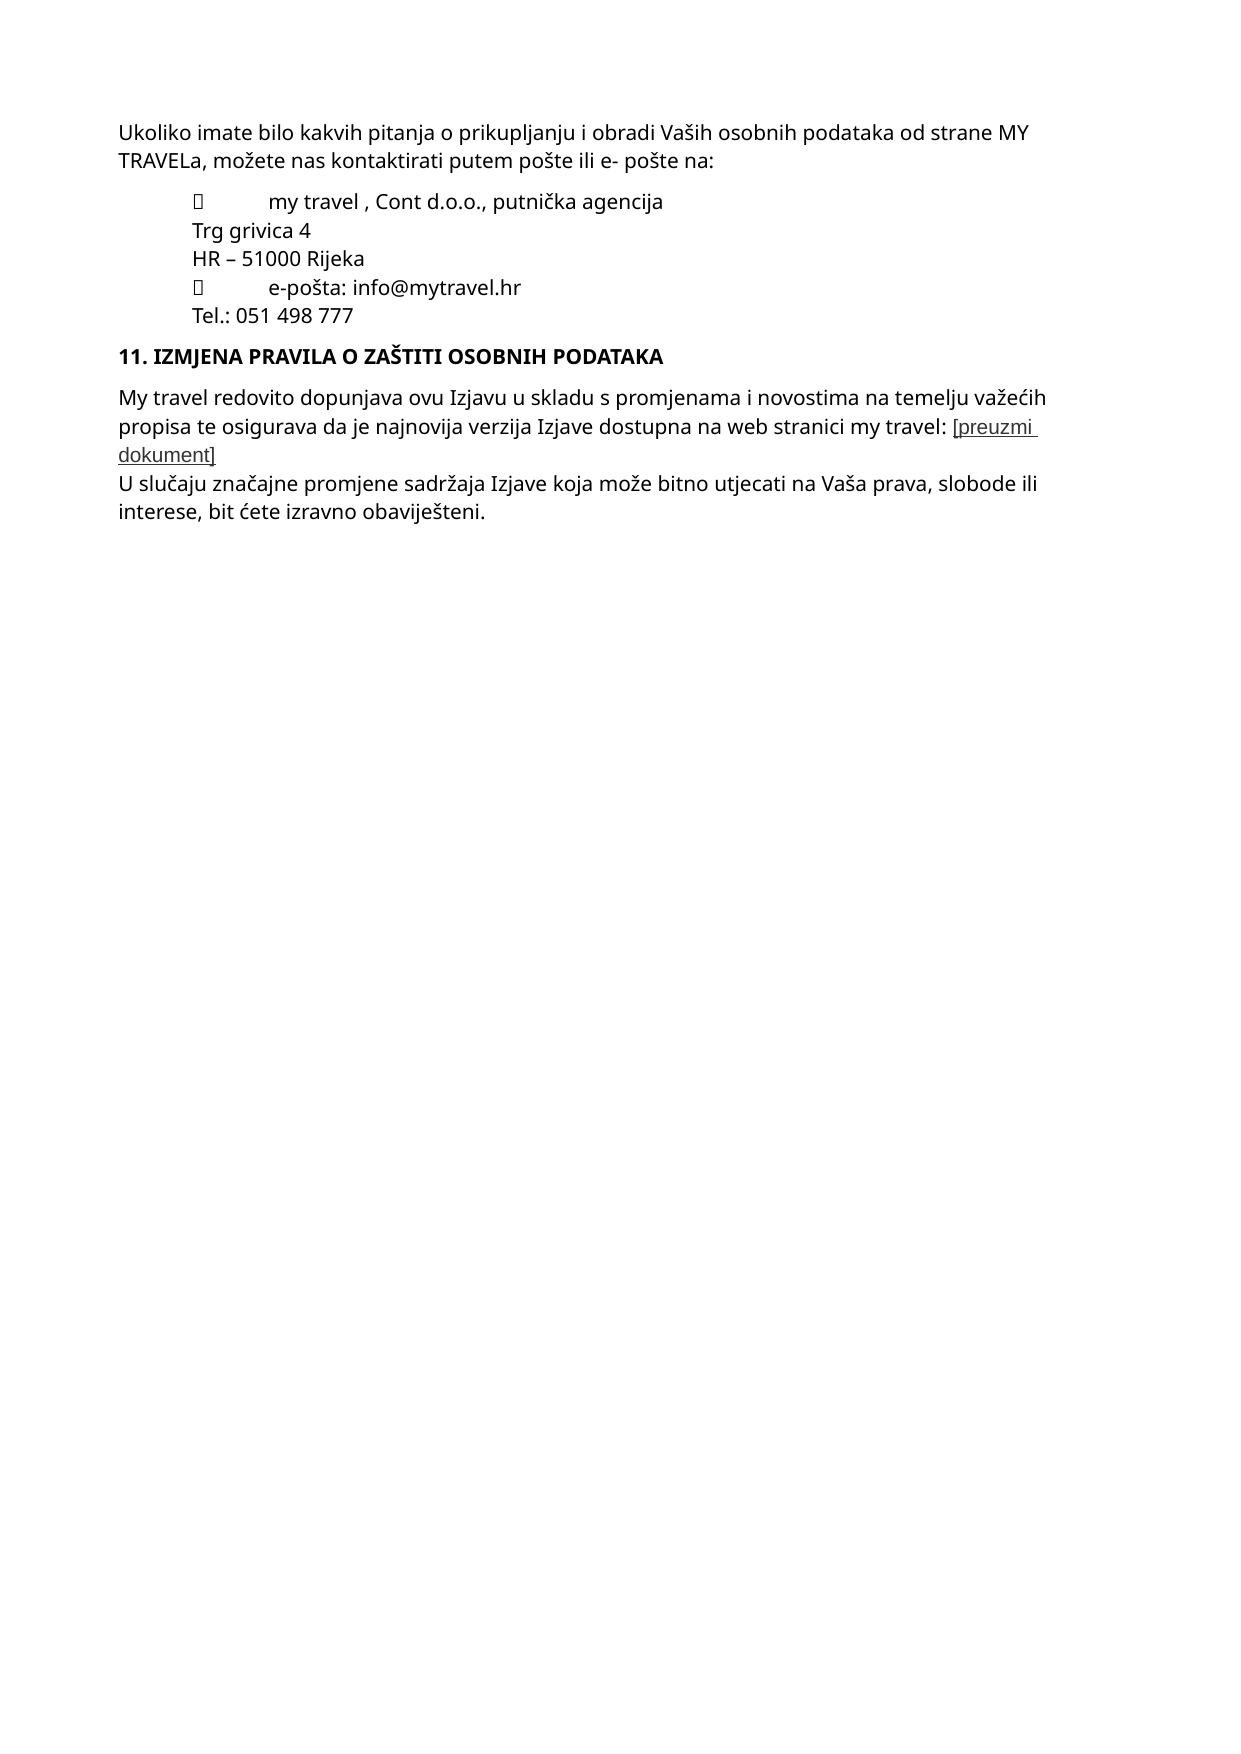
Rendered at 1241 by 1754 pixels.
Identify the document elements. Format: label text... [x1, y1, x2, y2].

text My travel redovito dopunjava ovu Izjavu u skladu s promjenama i novostima na temelju važećih propisa te osigurava da je najnovija verzija Izjave dostupna na web stranici my travel: [preuzmi dokument] U slučaju značajne promjene sadržaja Izjave koja može bitno utjecati na Vaša prava, slobode ili interese, bit ćete izravno obaviješteni. [118, 383, 1122, 526]
text Ukoliko imate bilo kakvih pitanja o prikupljanju i obradi Vaših osobnih podataka od strane MY TRAVELa, možete nas kontaktirati putem pošte ili e- pošte na: [118, 118, 1122, 175]
list e-pošta: info@mytravel.hr Tel.: 051 498 777 [192, 273, 1122, 330]
text 11. IZMJENA PRAVILA O ZAŠTITI OSOBNIH PODATAKA [118, 342, 1122, 371]
list my travel , Cont d.o.o., putnička agencija Trg grivica 4 HR – 51000 Rijeka [192, 187, 1122, 273]
